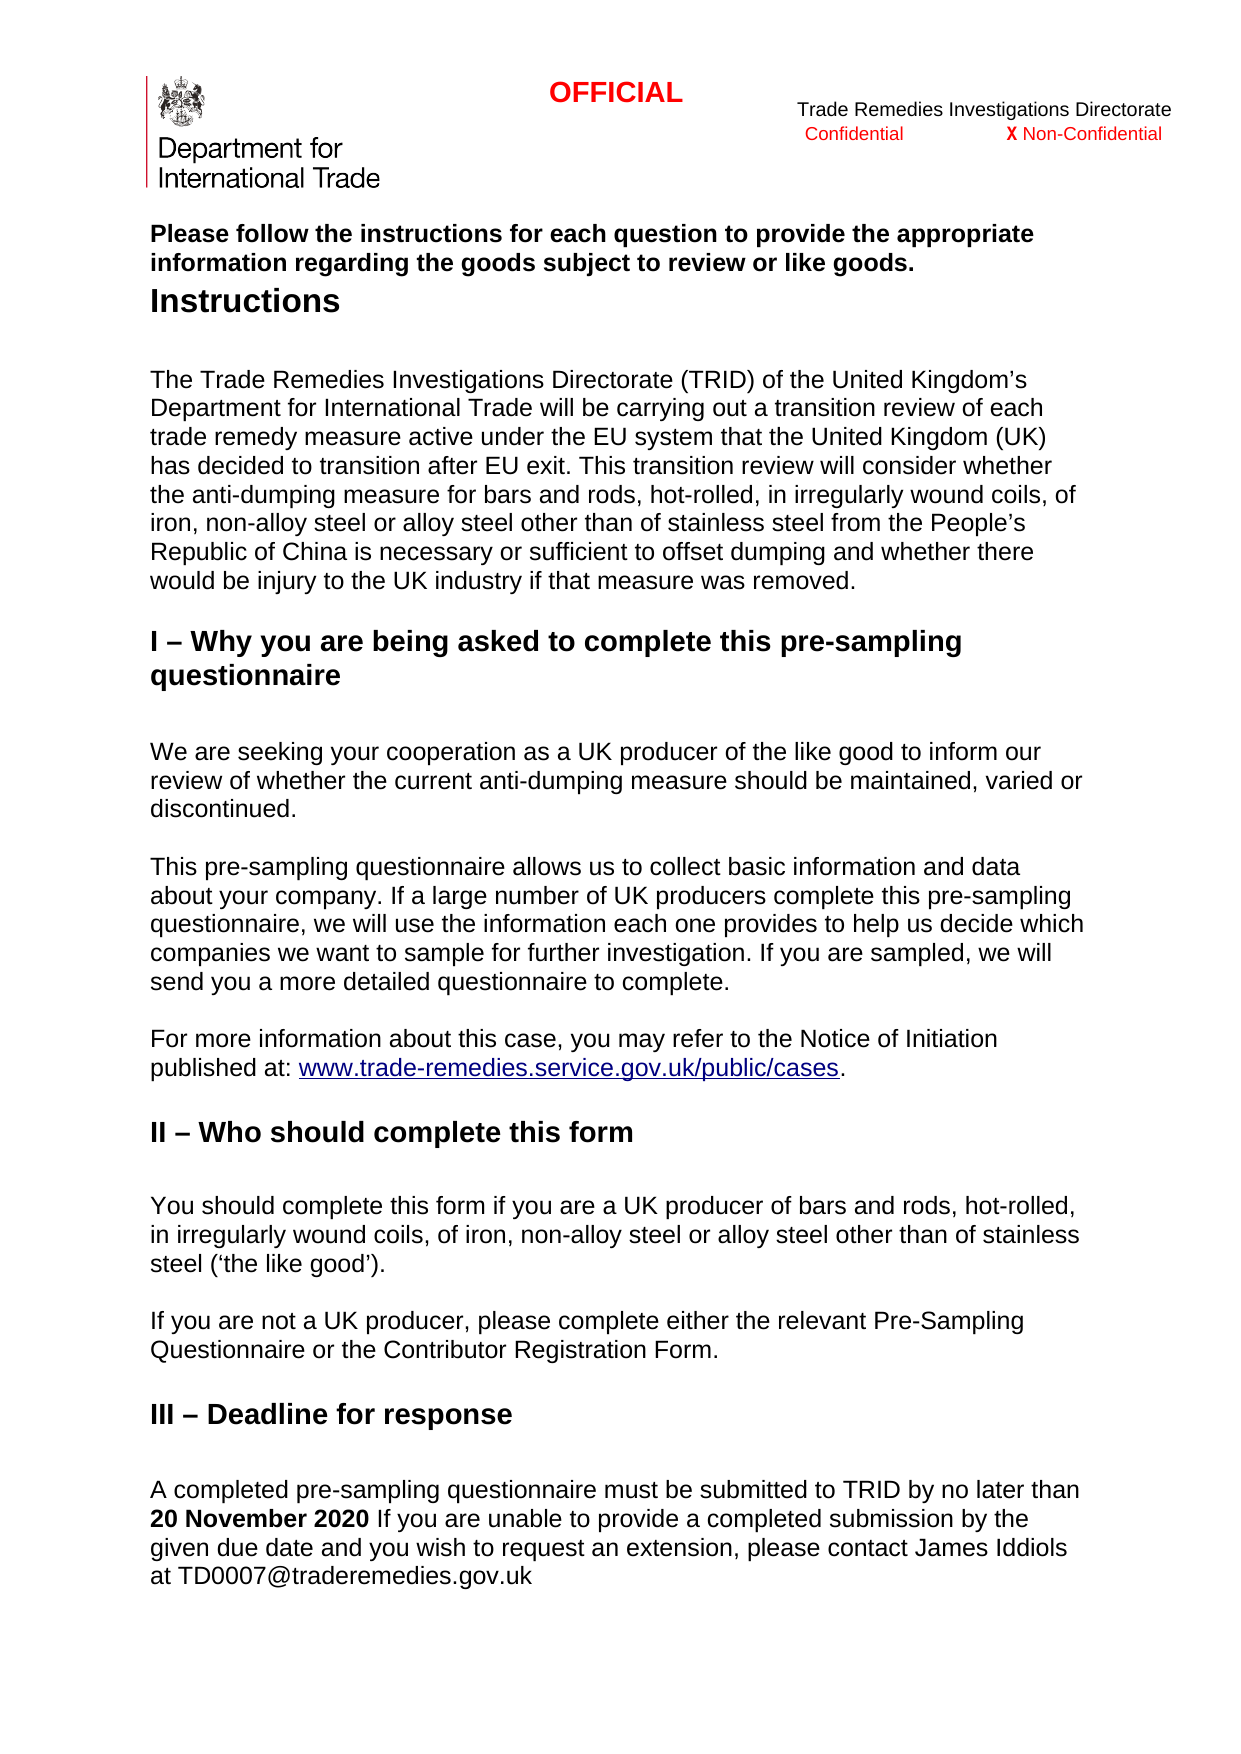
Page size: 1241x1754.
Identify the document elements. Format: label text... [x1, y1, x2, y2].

text The Trade Remedies Investigations Directorate (TRID) of the United Kingdom’s Department for International Trade will be carrying out a transition review of each trade remedy measure active under the EU system that the United Kingdom (UK) has decided to transition after EU exit. This transition review will consider whether the anti-dumping measure for bars and rods, hot-rolled, in irregularly wound coils, of iron, non-alloy steel or alloy steel other than of stainless steel from the People’s Republic of China is necessary or sufficient to offset dumping and whether there would be injury to the UK industry if that measure was removed. [150, 365, 1090, 595]
text We are seeking your cooperation as a UK producer of the like good to inform our review of whether the current anti-dumping measure should be maintained, varied or discontinued. [150, 737, 1090, 823]
subtitle Instructions [150, 281, 1090, 319]
text You should complete this form if you are a UK producer of bars and rods, hot-rolled, in irregularly wound coils, of iron, non-alloy steel or alloy steel other than of stainless steel (‘the like good’). [150, 1191, 1090, 1278]
text A completed pre-sampling questionnaire must be submitted to TRID by no later than 20 November 2020 If you are unable to provide a completed submission by the given due date and you wish to request an extension, please contact James Iddiols at TD0007@traderemedies.gov.uk [150, 1475, 1090, 1590]
text Please follow the instructions for each question to provide the appropriate information regarding the goods subject to review or like goods. [150, 219, 1090, 277]
text This pre-sampling questionnaire allows us to collect basic information and data about your company. If a large number of UK producers complete this pre-sampling questionnaire, we will use the information each one provides to help us decide which companies we want to sample for further investigation. If you are sampled, we will send you a more detailed questionnaire to complete. [150, 852, 1090, 996]
subtitle II – Who should complete this form [150, 1115, 1090, 1148]
subtitle I – Why you are being asked to complete this pre-sampling questionnaire [150, 624, 1090, 691]
text For more information about this case, you may refer to the Notice of Initiation published at: www.trade-remedies.service.gov.uk/public/cases. [150, 1024, 1090, 1082]
subtitle III – Deadline for response [150, 1397, 1090, 1430]
text If you are not a UK producer, please complete either the relevant Pre-Sampling Questionnaire or the Contributor Registration Form. [150, 1306, 1090, 1364]
